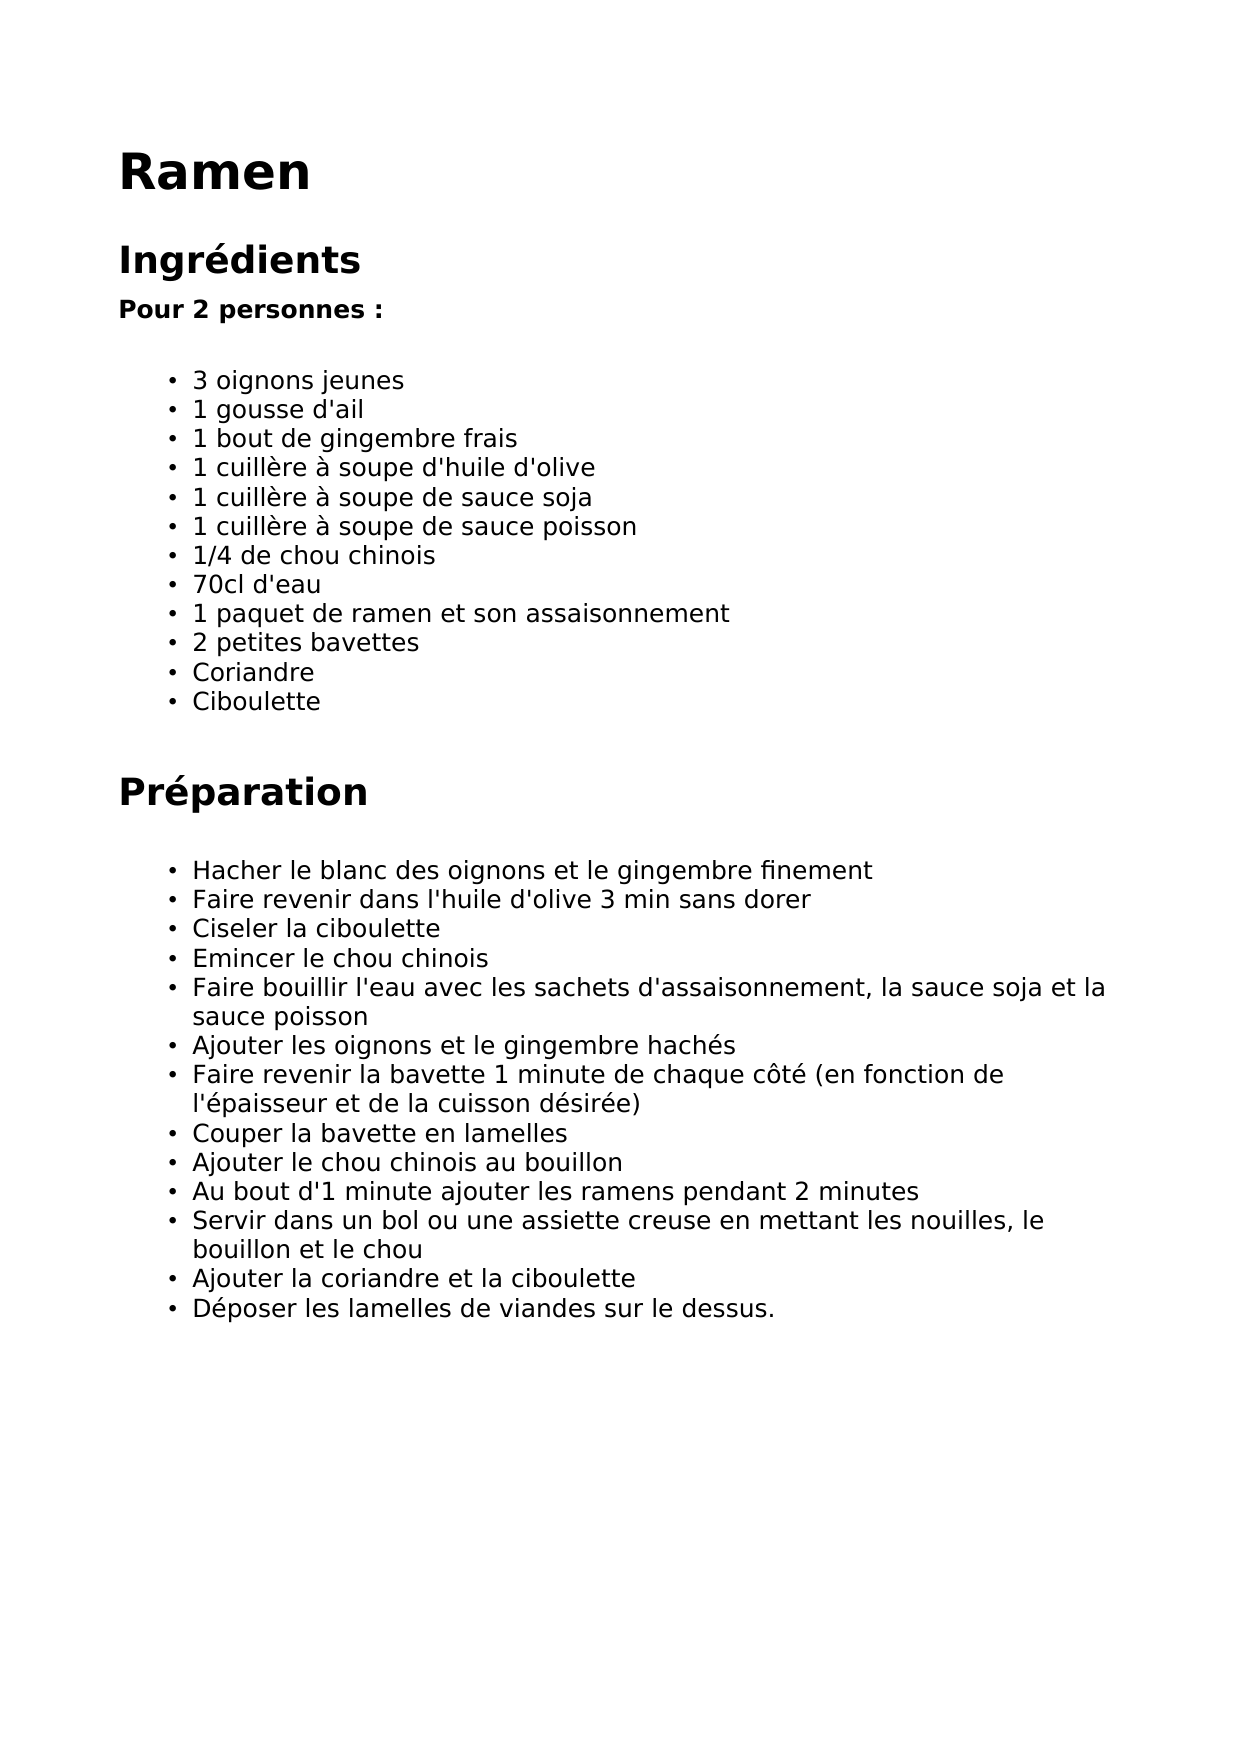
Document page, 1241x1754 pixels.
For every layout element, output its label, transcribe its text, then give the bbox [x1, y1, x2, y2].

list 70cl d'eau [177, 570, 1122, 599]
list Faire revenir dans l'huile d'olive 3 min sans dorer [177, 885, 1122, 914]
list 2 petites bavettes [177, 629, 1122, 658]
subtitle Ingrédients [118, 239, 1122, 282]
subtitle Ramen [118, 143, 1122, 201]
text Pour 2 personnes : [118, 295, 1122, 324]
subtitle Préparation [118, 771, 1122, 814]
list Emincer le chou chinois [177, 944, 1122, 973]
list Servir dans un bol ou une assiette creuse en mettant les nouilles, le bouillon et le chou [177, 1206, 1122, 1264]
list 1 gousse d'ail [177, 395, 1122, 424]
list Coriandre [177, 658, 1122, 687]
list Au bout d'1 minute ajouter les ramens pendant 2 minutes [177, 1177, 1122, 1206]
list Ajouter la coriandre et la ciboulette [177, 1264, 1122, 1294]
list 1 bout de gingembre frais [177, 424, 1122, 454]
list Couper la bavette en lamelles [177, 1119, 1122, 1148]
list Hacher le blanc des oignons et le gingembre finement [177, 856, 1122, 885]
list 3 oignons jeunes [177, 366, 1122, 395]
list Faire bouillir l'eau avec les sachets d'assaisonnement, la sauce soja et la sauce poisson [177, 973, 1122, 1031]
list Ajouter le chou chinois au bouillon [177, 1148, 1122, 1177]
list 1 cuillère à soupe d'huile d'olive [177, 454, 1122, 483]
list 1/4 de chou chinois [177, 541, 1122, 570]
list 1 cuillère à soupe de sauce soja [177, 483, 1122, 512]
list 1 cuillère à soupe de sauce poisson [177, 512, 1122, 541]
list Ciboulette [177, 687, 1122, 716]
list Faire revenir la bavette 1 minute de chaque côté (en fonction de l'épaisseur et de la cuisson désirée) [177, 1060, 1122, 1119]
list Ajouter les oignons et le gingembre hachés [177, 1031, 1122, 1060]
list Déposer les lamelles de viandes sur le dessus. [177, 1294, 1122, 1323]
list 1 paquet de ramen et son assaisonnement [177, 599, 1122, 629]
list Ciseler la ciboulette [177, 914, 1122, 944]
